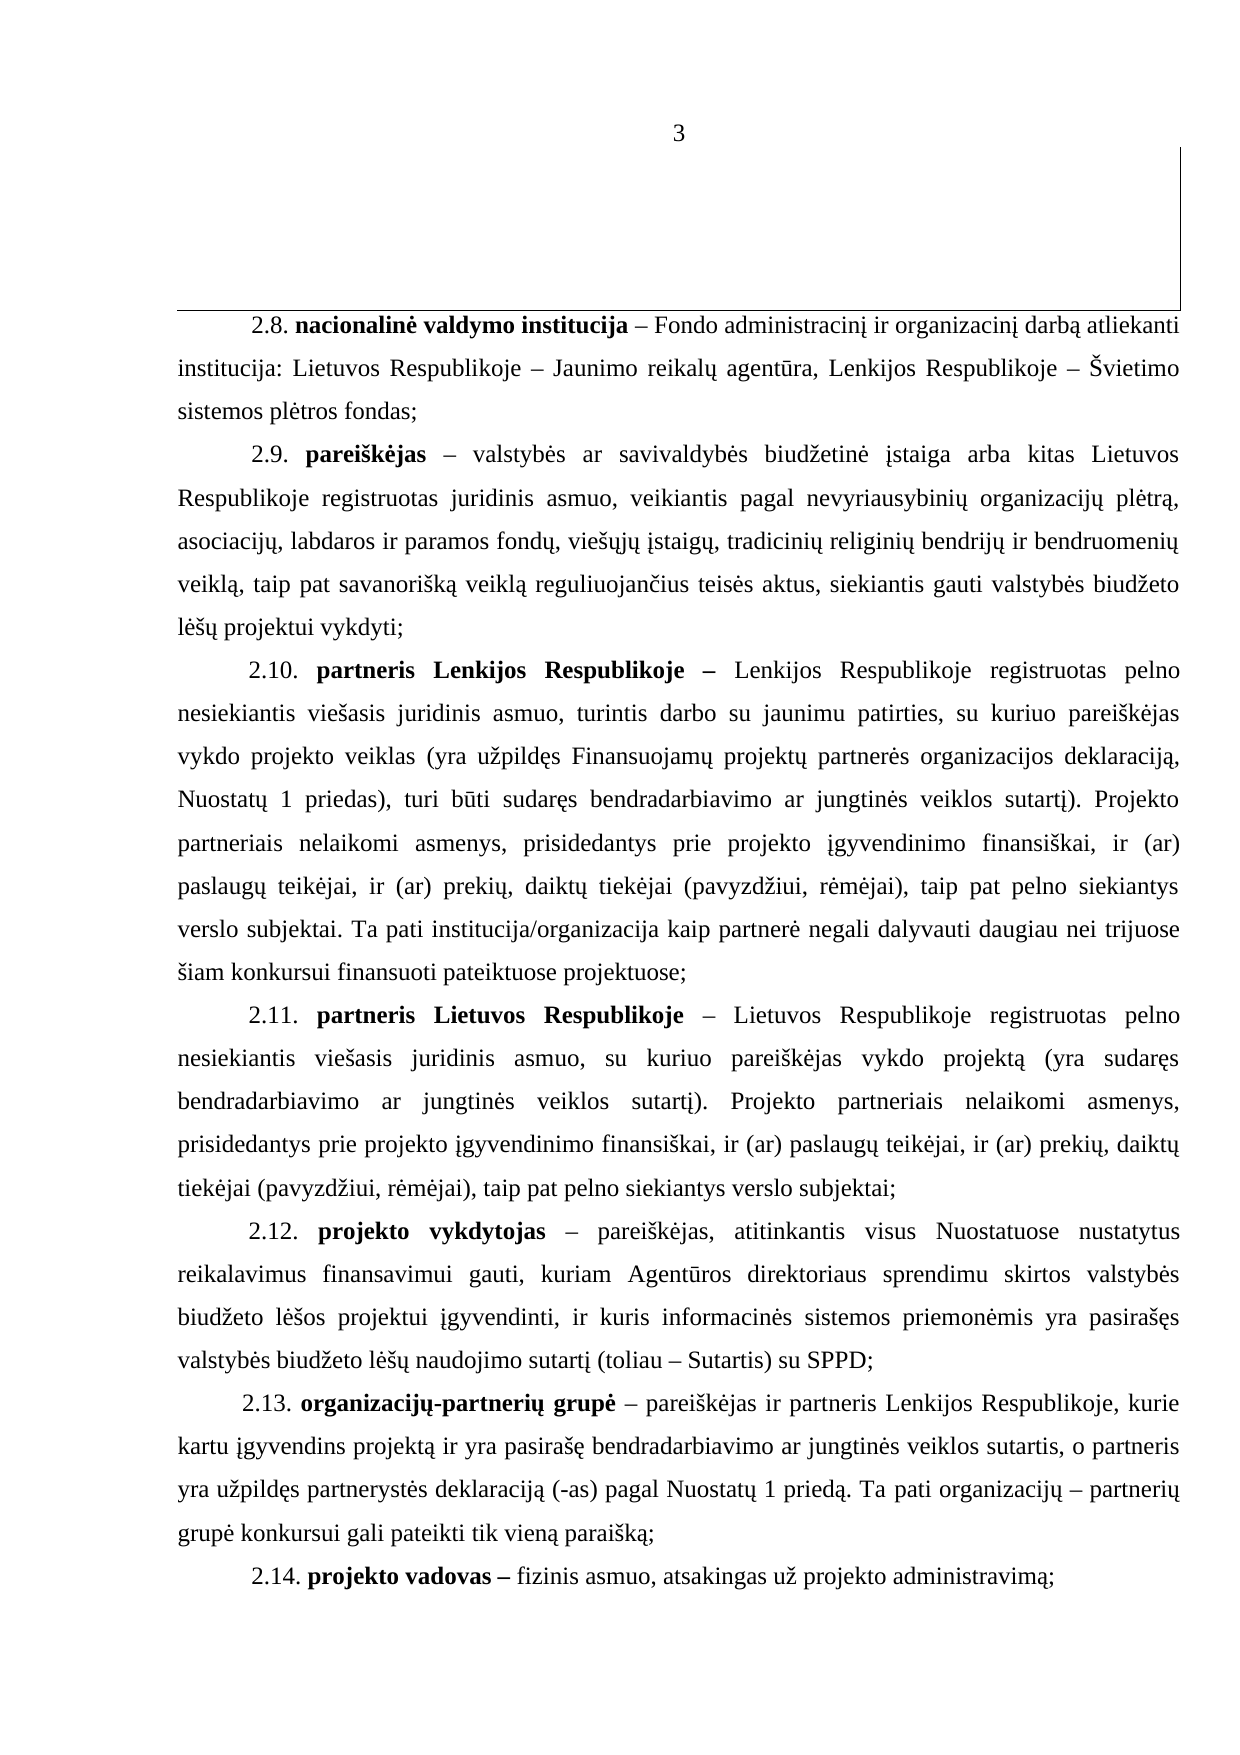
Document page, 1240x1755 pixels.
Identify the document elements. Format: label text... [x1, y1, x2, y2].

text 2.10. partneris Lenkijos Respublikoje – Lenkijos Respublikoje registruotas pelno nesiekiantis viešasis juridinis asmuo, turintis darbo su jaunimu patirties, su kuriuo pareiškėjas vykdo projekto veiklas (yra užpildęs Finansuojamų projektų partnerės organizacijos deklaraciją, Nuostatų 1 priedas), turi būti sudaręs bendradarbiavimo ar jungtinės veiklos sutartį). Projekto partneriais nelaikomi asmenys, prisidedantys prie projekto įgyvendinimo finansiškai, ir (ar) paslaugų teikėjai, ir (ar) prekių, daiktų tiekėjai (pavyzdžiui, rėmėjai), taip pat pelno siekiantys verslo subjektai. Ta pati institucija/organizacija kaip partnerė negali dalyvauti daugiau nei trijuose šiam konkursui finansuoti pateiktuose projektuose; [177, 655, 1181, 986]
text 2.12. projekto vykdytojas – pareiškėjas, atitinkantis visus Nuostatuose nustatytus reikalavimus finansavimui gauti, kuriam Agentūros direktoriaus sprendimu skirtos valstybės biudžeto lėšos projektui įgyvendinti, ir kuris informacinės sistemos priemonėmis yra pasirašęs valstybės biudžeto lėšų naudojimo sutartį (toliau – Sutartis) su SPPD; [177, 1216, 1181, 1374]
text 2.14. projekto vadovas – fizinis asmuo, atsakingas už projekto administravimą; [177, 1561, 1180, 1589]
text 2.13. organizacijų-partnerių grupė – pareiškėjas ir partneris Lenkijos Respublikoje, kurie kartu įgyvendins projektą ir yra pasirašę bendradarbiavimo ar jungtinės veiklos sutartis, o partneris yra užpildęs partnerystės deklaraciją (-as) pagal Nuostatų 1 priedą. Ta pati organizacijų – partnerių grupė konkursui gali pateikti tik vieną paraišką; [177, 1388, 1180, 1546]
text 2.9. pareiškėjas – valstybės ar savivaldybės biudžetinė įstaiga arba kitas Lietuvos Respublikoje registruotas juridinis asmuo, veikiantis pagal nevyriausybinių organizacijų plėtrą, asociacijų, labdaros ir paramos fondų, viešųjų įstaigų, tradicinių religinių bendrijų ir bendruomenių veiklą, taip pat savanorišką veiklą reguliuojančius teisės aktus, siekiantis gauti valstybės biudžeto lėšų projektui vykdyti; [177, 439, 1180, 641]
text 2.11. partneris Lietuvos Respublikoje – Lietuvos Respublikoje registruotas pelno nesiekiantis viešasis juridinis asmuo, su kuriuo pareiškėjas vykdo projektą (yra sudaręs bendradarbiavimo ar jungtinės veiklos sutartį). Projekto partneriais nelaikomi asmenys, prisidedantys prie projekto įgyvendinimo finansiškai, ir (ar) paslaugų teikėjai, ir (ar) prekių, daiktų tiekėjai (pavyzdžiui, rėmėjai), taip pat pelno siekiantys verslo subjektai; [177, 1000, 1181, 1201]
text 2.8. nacionalinė valdymo institucija – Fondo administracinį ir organizacinį darbą atliekanti institucija: Lietuvos Respublikoje – Jaunimo reikalų agentūra, Lenkijos Respublikoje – Švietimo sistemos plėtros fondas; [177, 310, 1180, 425]
